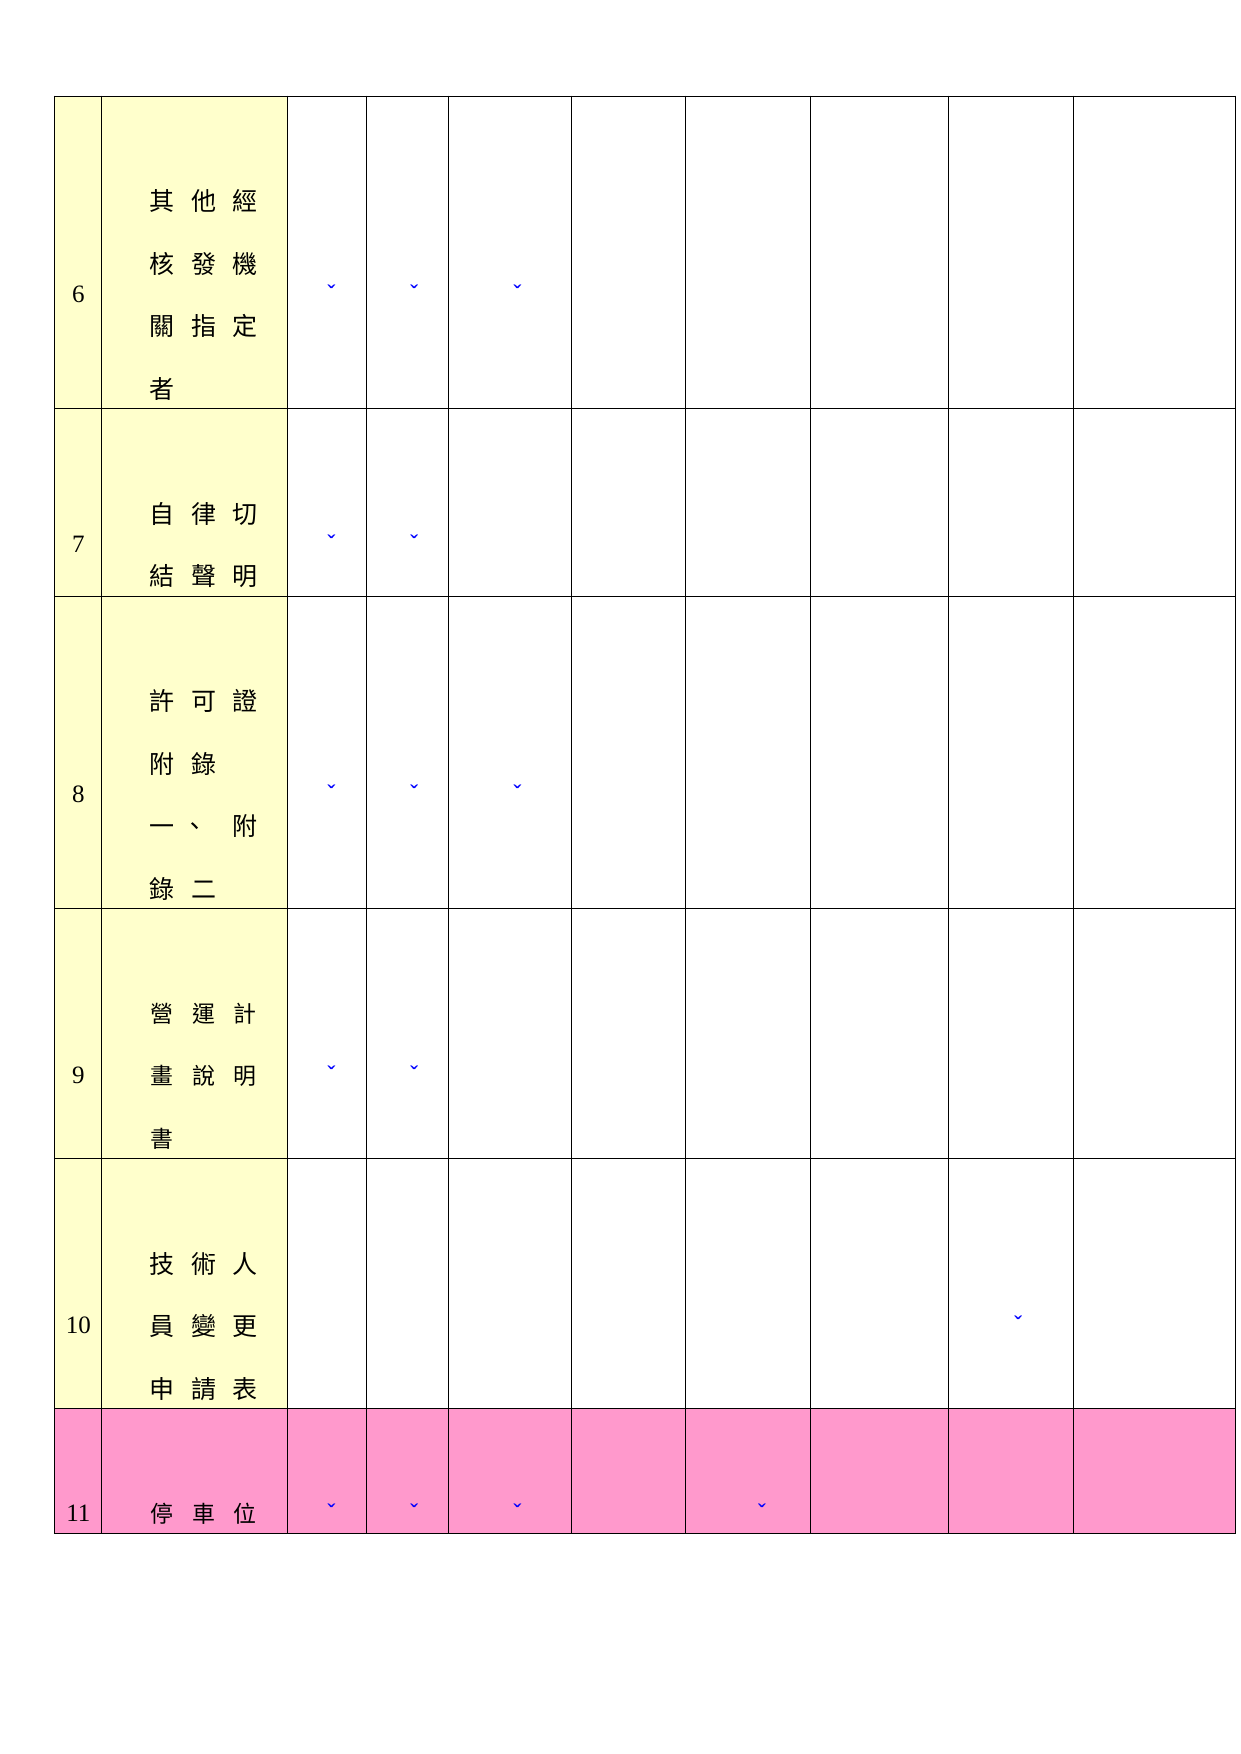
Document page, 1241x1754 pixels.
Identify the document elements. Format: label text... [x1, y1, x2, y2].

table_cell 8 [55, 597, 101, 908]
table_cell [572, 97, 685, 408]
table_cell [572, 909, 685, 1158]
table_cell ˇ [367, 409, 448, 596]
table_cell [811, 97, 948, 408]
table_cell [367, 1159, 448, 1408]
table_cell 停車位 [102, 1409, 287, 1533]
table_cell [686, 409, 810, 596]
table_cell 9 [55, 909, 101, 1158]
table_cell 許可證附錄一、附錄二 [102, 597, 287, 908]
table_cell [288, 1159, 366, 1408]
table_cell ˇ [949, 1159, 1073, 1408]
table_cell [572, 409, 685, 596]
table_cell [686, 1159, 810, 1408]
table_cell [949, 597, 1073, 908]
table_cell [449, 909, 571, 1158]
table_cell [1074, 1159, 1235, 1408]
table_cell [449, 1159, 571, 1408]
table_cell [1074, 597, 1235, 908]
table_cell 自律切結聲明 [102, 409, 287, 596]
table_cell 10 [55, 1159, 101, 1408]
table_cell [811, 1159, 948, 1408]
table_cell [1074, 97, 1235, 408]
table_cell 7 [55, 409, 101, 596]
table_cell ˇ [288, 409, 366, 596]
table_cell 6 [55, 97, 101, 408]
table_cell ˇ [686, 1409, 810, 1533]
table_cell [949, 1409, 1073, 1533]
table_cell [1074, 909, 1235, 1158]
table_cell 11 [55, 1409, 101, 1533]
table_cell [686, 909, 810, 1158]
table_cell ˇ [449, 597, 571, 908]
table_cell ˇ [449, 97, 571, 408]
table_cell [449, 409, 571, 596]
table_cell ˇ [367, 597, 448, 908]
table_cell [811, 1409, 948, 1533]
table_cell 技術人員變更申請表 [102, 1159, 287, 1408]
table_cell [686, 597, 810, 908]
table_cell 營運計畫說明書 [102, 909, 287, 1158]
table_cell [572, 1159, 685, 1408]
table_cell [1074, 409, 1235, 596]
table_cell ˇ [288, 97, 366, 408]
table_cell [949, 409, 1073, 596]
table_cell ˇ [367, 1409, 448, 1533]
table_cell ˇ [367, 97, 448, 408]
table_cell [572, 1409, 685, 1533]
table_cell [686, 97, 810, 408]
table_cell ˇ [288, 597, 366, 908]
table_cell [949, 909, 1073, 1158]
table_cell ˇ [288, 909, 366, 1158]
table_cell [949, 97, 1073, 408]
table_cell 其他經核發機關指定者 [102, 97, 287, 408]
table_cell [572, 597, 685, 908]
table_cell ˇ [367, 909, 448, 1158]
table_cell ˇ [288, 1409, 366, 1533]
table_cell [1074, 1409, 1235, 1533]
table_cell ˇ [449, 1409, 571, 1533]
table_cell [811, 597, 948, 908]
table_cell [811, 909, 948, 1158]
table_cell [811, 409, 948, 596]
